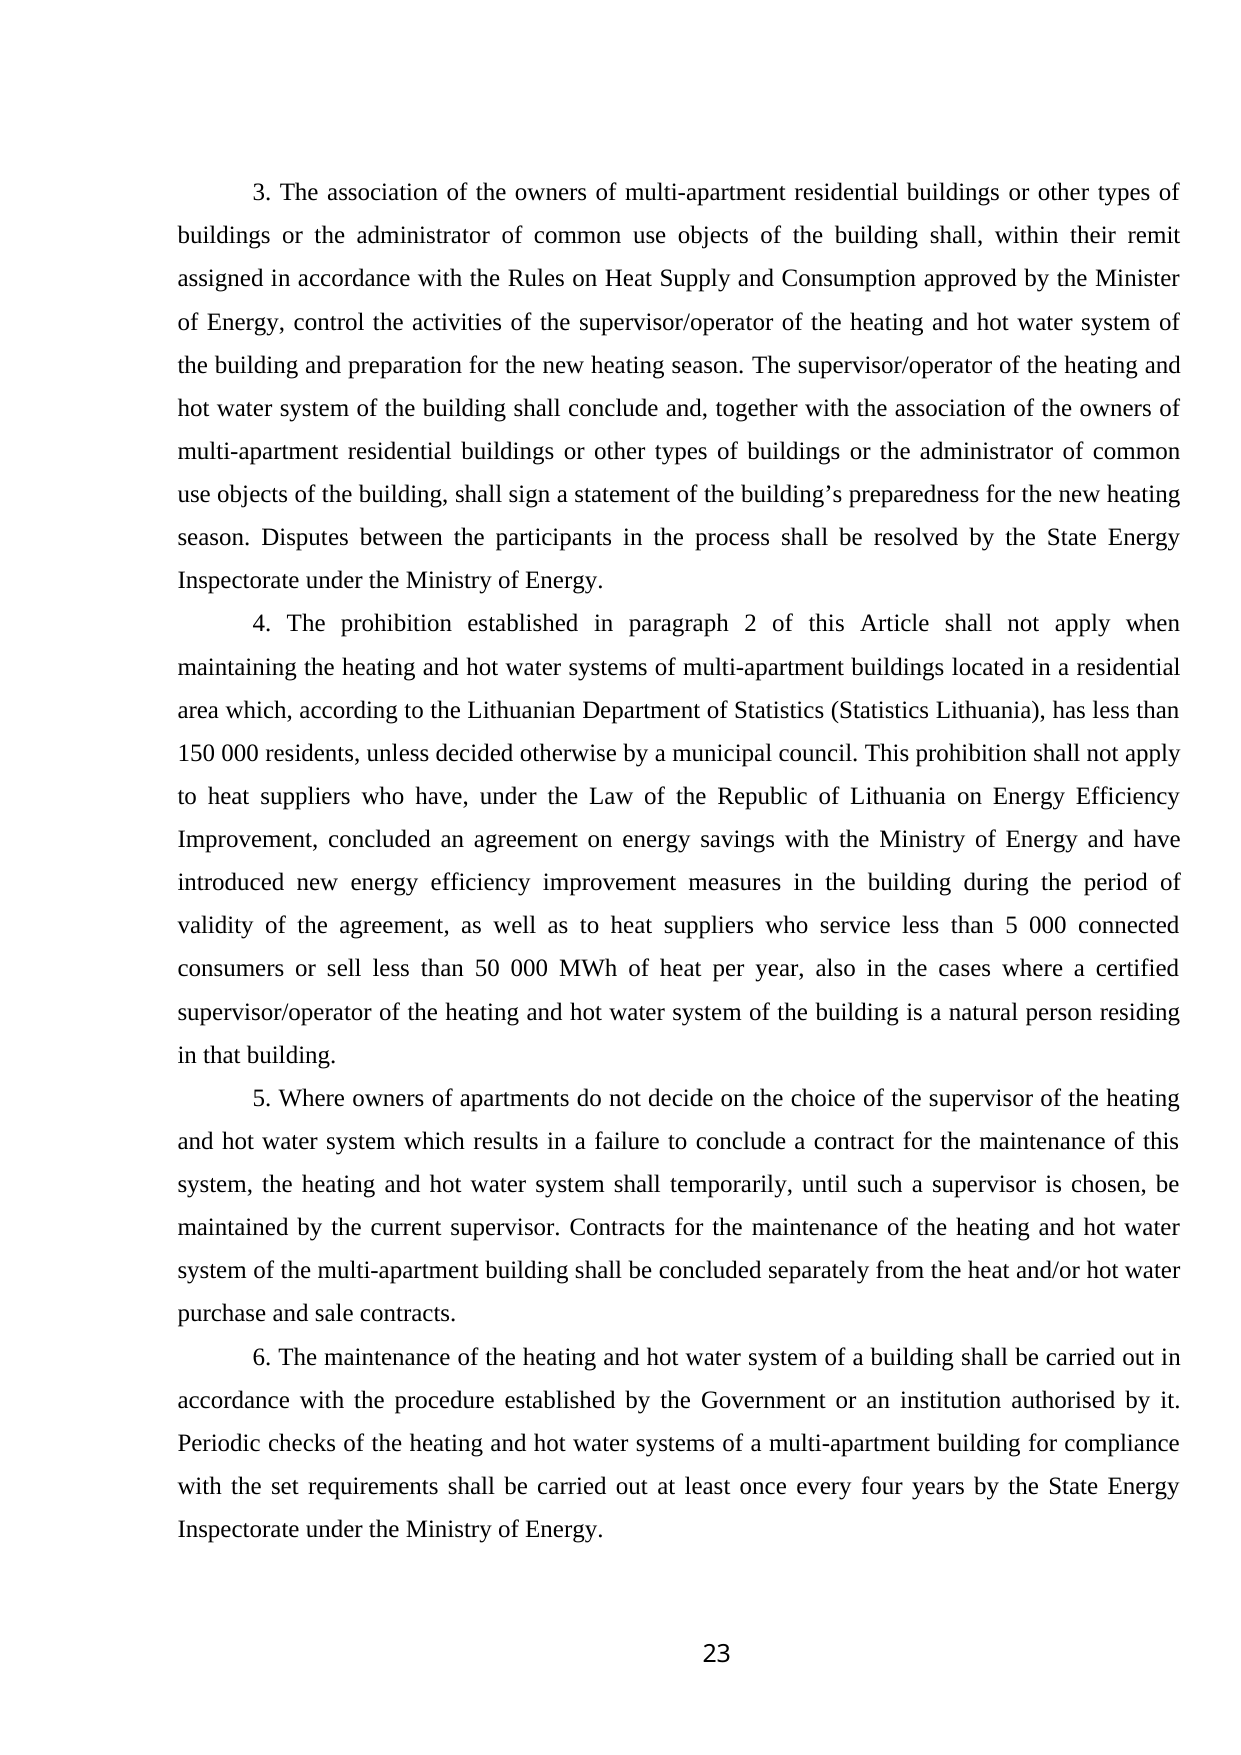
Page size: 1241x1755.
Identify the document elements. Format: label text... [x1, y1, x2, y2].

text 5. Where owners of apartments do not decide on the choice of the supervisor of the heating and hot water system which results in a failure to conclude a contract for the maintenance of this system, the heating and hot water system shall temporarily, until such a supervisor is chosen, be maintained by the current supervisor. Contracts for the maintenance of the heating and hot water system of the multi-apartment building shall be concluded separately from the heat and/or hot water purchase and sale contracts. [177, 1083, 1181, 1327]
text 6. The maintenance of the heating and hot water system of a building shall be carried out in accordance with the procedure established by the Government or an institution authorised by it. Periodic checks of the heating and hot water systems of a multi-apartment building for compliance with the set requirements shall be carried out at least once every four years by the State Energy Inspectorate under the Ministry of Energy. [177, 1342, 1181, 1543]
text 4. The prohibition established in paragraph 2 of this Article shall not apply when maintaining the heating and hot water systems of multi-apartment buildings located in a residential area which, according to the Lithuanian Department of Statistics (Statistics Lithuania), has less than 150 000 residents, unless decided otherwise by a municipal council. This prohibition shall not apply to heat suppliers who have, under the Law of the Republic of Lithuania on Energy Efficiency Improvement, concluded an agreement on energy savings with the Ministry of Energy and have introduced new energy efficiency improvement measures in the building during the period of validity of the agreement, as well as to heat suppliers who service less than 5 000 connected consumers or sell less than 50 000 MWh of heat per year, also in the cases where a certified supervisor/operator of the heating and hot water system of the building is a natural person residing in that building. [177, 608, 1181, 1068]
text 3. The association of the owners of multi-apartment residential buildings or other types of buildings or the administrator of common use objects of the building shall, within their remit assigned in accordance with the Rules on Heat Supply and Consumption approved by the Minister of Energy, control the activities of the supervisor/operator of the heating and hot water system of the building and preparation for the new heating season. The supervisor/operator of the heating and hot water system of the building shall conclude and, together with the association of the owners of multi-apartment residential buildings or other types of buildings or the administrator of common use objects of the building, shall sign a statement of the building’s preparedness for the new heating season. Disputes between the participants in the process shall be resolved by the State Energy Inspectorate under the Ministry of Energy. [177, 177, 1181, 594]
